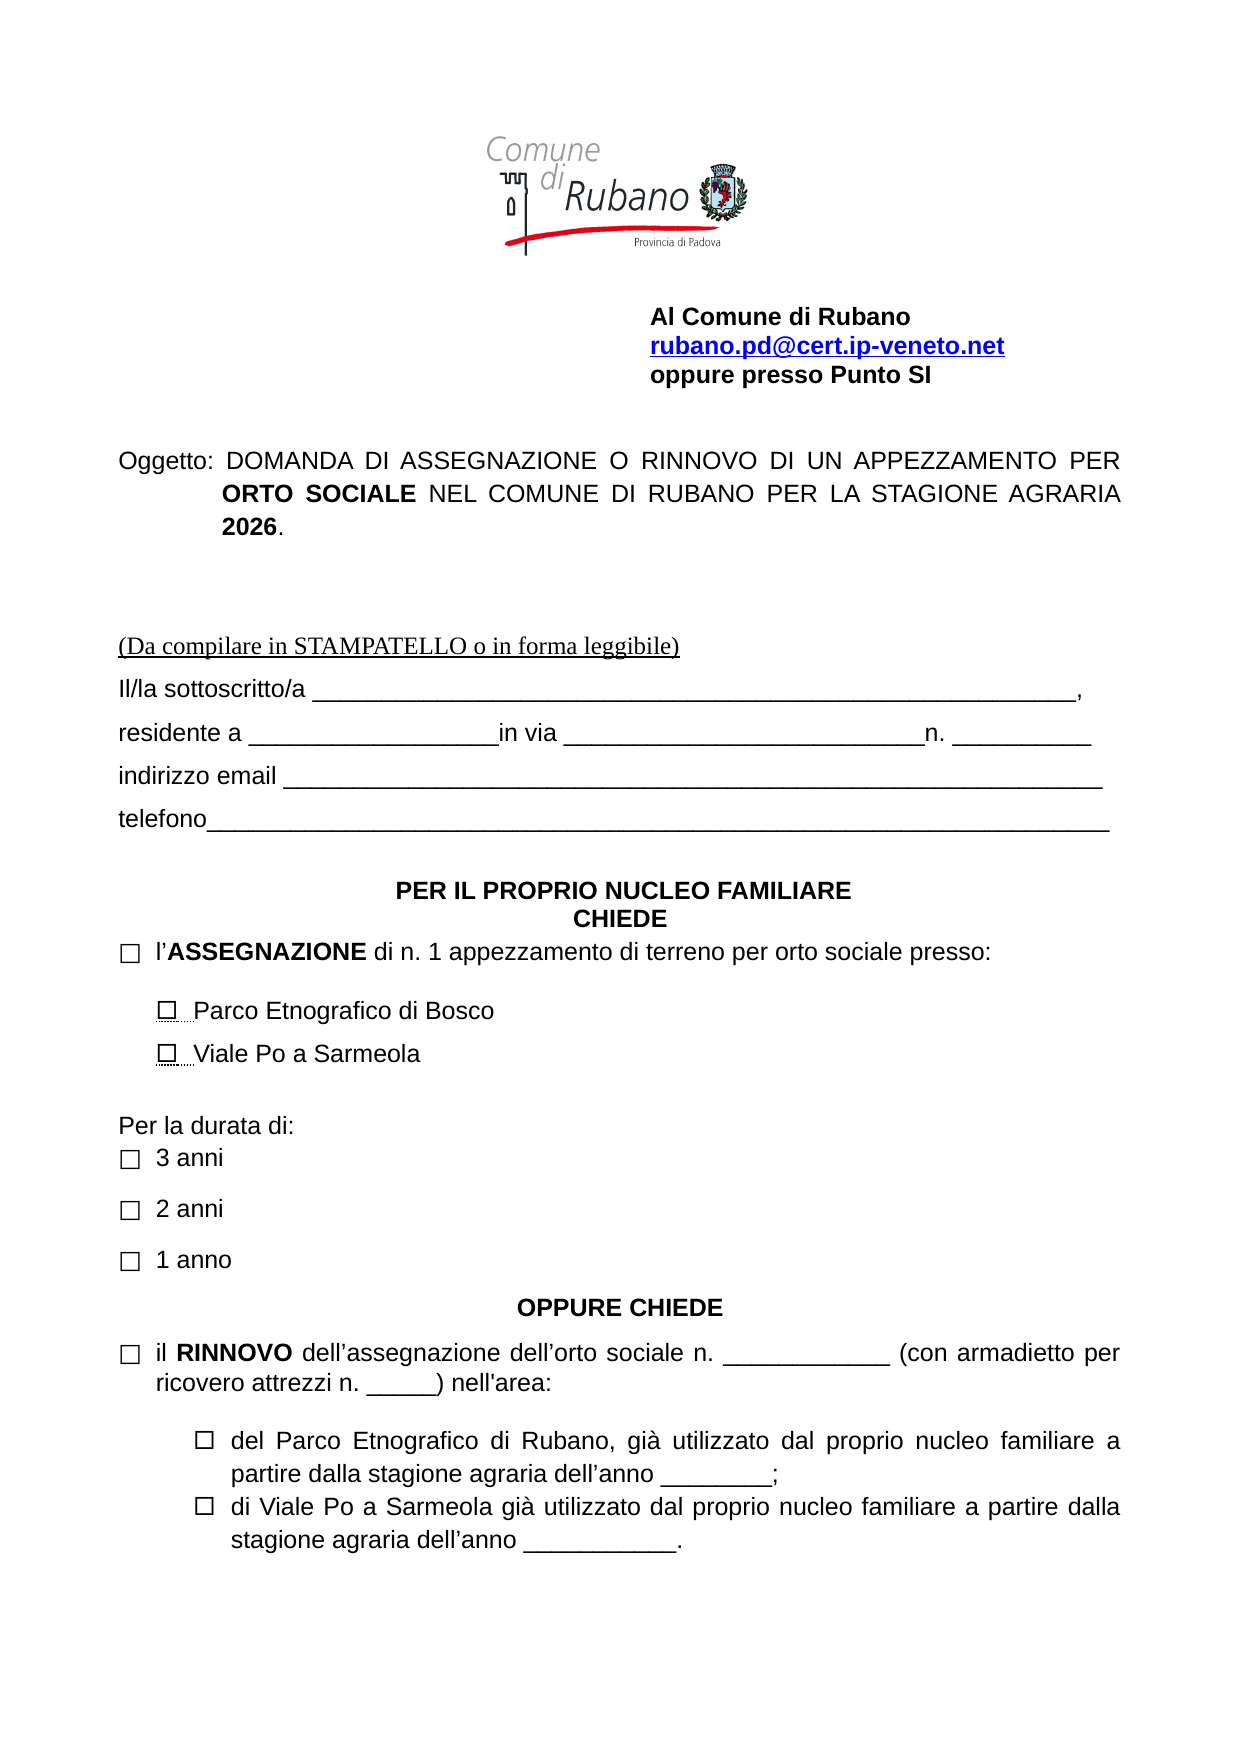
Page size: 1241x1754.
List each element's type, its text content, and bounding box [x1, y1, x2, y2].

text CHIEDE [118, 904, 1122, 933]
text indirizzo email ___________________________________________________________ [118, 761, 1122, 789]
text PER IL PROPRIO NUCLEO FAMILIARE [118, 876, 1122, 904]
text rubano.pd@cert.ip-veneto.net [650, 331, 1122, 360]
text oppure presso Punto SI [650, 360, 1122, 388]
text Il/la sottoscritto/a _______________________________________________________, [118, 674, 1122, 703]
text Oggetto: DOMANDA DI ASSEGNAZIONE O RINNOVO DI UN APPEZZAMENTO PER ORTO SOCIALE NEL COMUNE DI RUBANO PER LA STAGIONE AGRARIA 2026. [118, 446, 1122, 541]
list 3 anni [118, 1140, 1122, 1174]
text Per la durata di: [118, 1111, 1122, 1140]
list 2 anni [118, 1191, 1122, 1225]
text (Da compilare in STAMPATELLO o in forma leggibile) [118, 631, 1122, 660]
list di Viale Po a Sarmeola già utilizzato dal proprio nucleo familiare a partire dalla stagione agraria dell’anno ___________. [193, 1492, 1122, 1554]
list l’ASSEGNAZIONE di n. 1 appezzamento di terreno per orto sociale presso: [118, 933, 1122, 967]
list del Parco Etnografico di Rubano, già utilizzato dal proprio nucleo familiare a partire dalla stagione agraria dell’anno ________; [193, 1426, 1122, 1488]
list 1 anno [118, 1242, 1122, 1276]
text Al Comune di Rubano [650, 302, 1122, 331]
list Viale Po a Sarmeola [156, 1039, 1122, 1068]
list il RINNOVO dell’assegnazione dell’orto sociale n. ____________ (con armadietto per ricovero attrezzi n. _____) nell'area: [118, 1334, 1122, 1397]
text telefono_________________________________________________________________ [118, 804, 1122, 832]
text residente a __________________in via __________________________n. __________ [118, 717, 1122, 746]
list Parco Etnografico di Bosco [156, 996, 1122, 1025]
text OPPURE CHIEDE [118, 1293, 1122, 1322]
